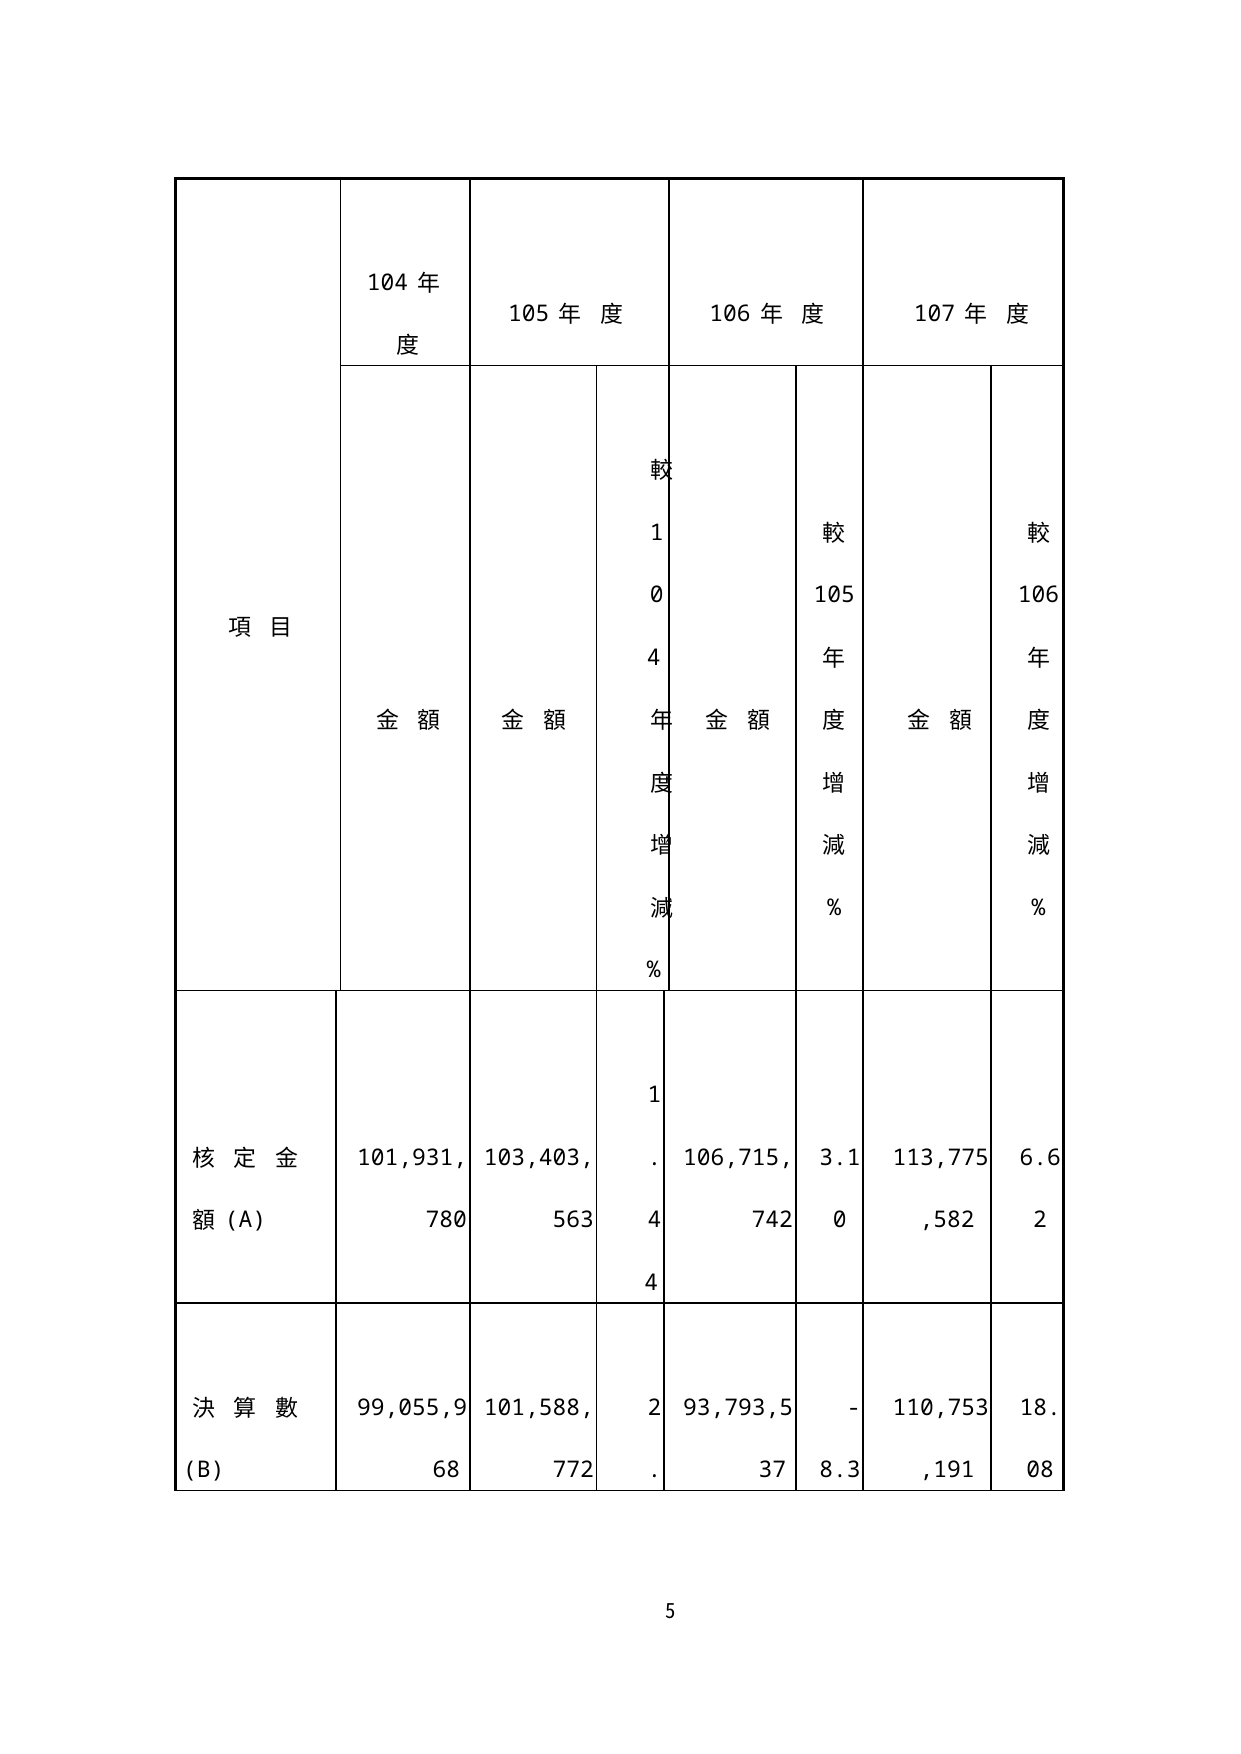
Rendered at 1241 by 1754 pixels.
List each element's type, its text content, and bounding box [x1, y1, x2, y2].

table_cell -8.3 [797, 1304, 862, 1490]
table_cell 101,588,772 [471, 1304, 596, 1490]
table_cell 金額 [864, 366, 990, 990]
table_header 項目 [177, 180, 340, 990]
table_cell 110,753,191 [864, 1304, 990, 1490]
table_cell 106,715,742 [665, 991, 795, 1302]
table_cell 較105年度增減% [797, 366, 862, 990]
table_cell 113,775,582 [864, 991, 990, 1302]
table_cell 較106年度增減% [992, 366, 1062, 990]
table_cell 決算數(B) [177, 1304, 335, 1490]
table_cell 99,055,968 [337, 1304, 469, 1490]
table_header 107年度 [864, 180, 1062, 365]
table_header 104年度 [341, 180, 469, 365]
table_cell 核定金額(A) [177, 991, 335, 1302]
table_cell 6.62 [992, 991, 1062, 1302]
table_cell 金額 [670, 366, 795, 990]
table_cell 2. [597, 1304, 663, 1490]
table_cell 101,931,780 [337, 991, 469, 1302]
table_cell 93,793,537 [665, 1304, 795, 1490]
table_header 105年度 [471, 180, 668, 365]
table_cell 金額 [341, 366, 469, 990]
table_cell 1.44 [597, 991, 663, 1302]
table_cell 較104年度增減% [597, 366, 668, 990]
table_cell 18.08 [992, 1304, 1062, 1490]
table_cell 3.10 [797, 991, 862, 1302]
table_cell 103,403,563 [471, 991, 596, 1302]
table_header 106年度 [670, 180, 862, 365]
table_cell 金額 [471, 366, 596, 990]
